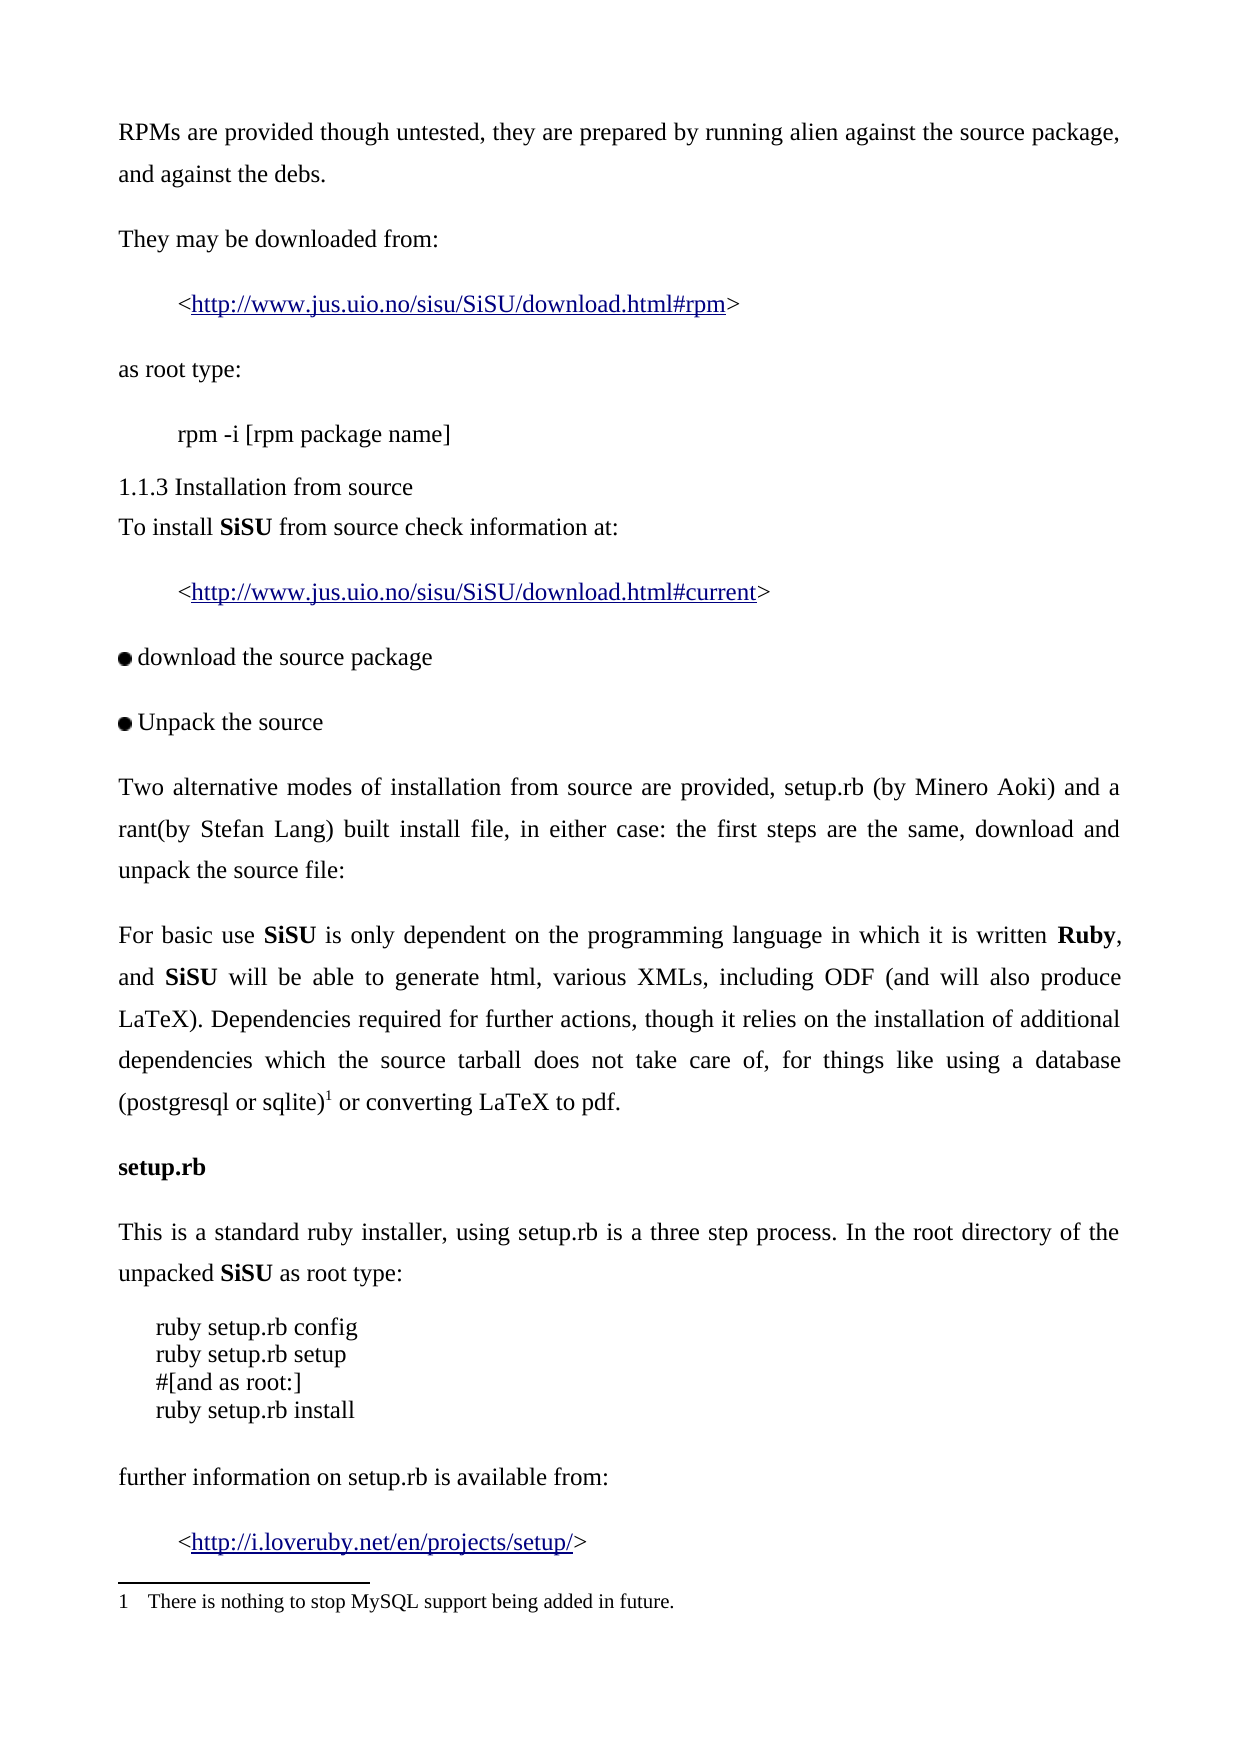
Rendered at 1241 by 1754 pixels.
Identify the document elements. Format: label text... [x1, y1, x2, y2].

text To install SiSU from source check information at: [118, 513, 1122, 541]
text #[and as root:] [118, 1368, 1122, 1396]
text <http://www.jus.uio.no/sisu/SiSU/download.html#rpm> [177, 290, 1122, 318]
picture [118, 652, 132, 666]
text Unpack the source [118, 708, 1122, 736]
text ruby setup.rb config [118, 1313, 1122, 1341]
text They may be downloaded from: [118, 225, 1122, 252]
text download the source package [118, 643, 1122, 671]
text Two alternative modes of installation from source are provided, setup.rb (by Minero Aoki) and a rant(by Stefan Lang) built install file, in either case: the first steps are the same, download and unpack the source file: [118, 773, 1122, 884]
picture [118, 717, 132, 731]
text as root type: [118, 355, 1122, 383]
text This is a standard ruby installer, using setup.rb is a three step process. In the root directory of the unpacked SiSU as root type: [118, 1218, 1122, 1287]
text There is nothing to stop MySQL support being added in future. [118, 1589, 1122, 1613]
text RPMs are provided though untested, they are prepared by running alien against the source package, and against the debs. [118, 118, 1122, 187]
text further information on setup.rb is available from: [118, 1463, 1122, 1491]
text For basic use SiSU is only dependent on the programming language in which it is written Ruby, and SiSU will be able to generate html, various XMLs, including ODF (and will also produce LaTeX). Dependencies required for further actions, though it relies on the installation of additional dependencies which the source tarball does not take care of, for things like using a database (postgresql or sqlite) or converting LaTeX to pdf. [118, 922, 1122, 1116]
text ruby setup.rb install [118, 1396, 1122, 1424]
text <http://www.jus.uio.no/sisu/SiSU/download.html#current> [177, 578, 1122, 606]
text <http://i.loveruby.net/en/projects/setup/> [177, 1528, 1122, 1556]
text rpm -i [rpm package name] [177, 420, 1122, 448]
text ruby setup.rb setup [118, 1341, 1122, 1368]
text setup.rb [118, 1153, 1122, 1181]
subtitle 1.1.3 Installation from source [118, 473, 1122, 501]
